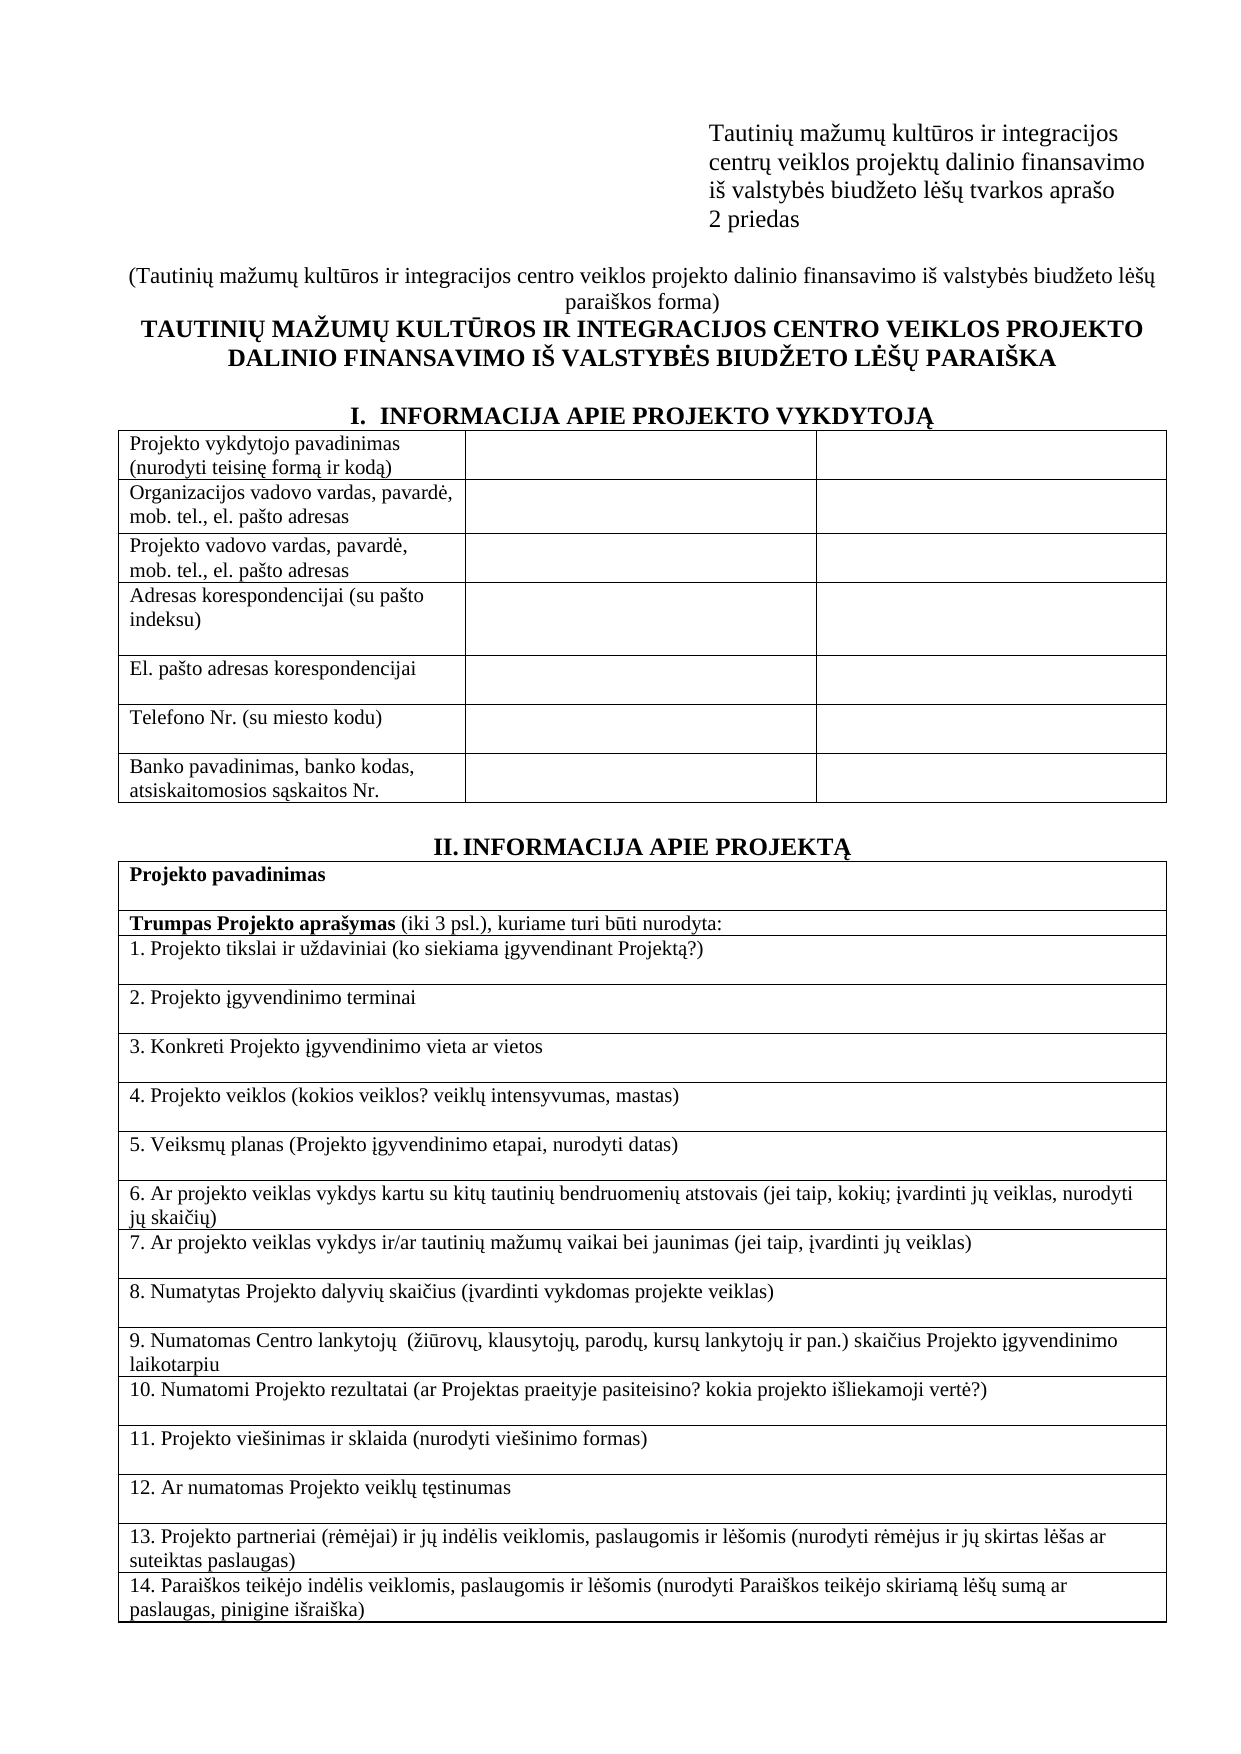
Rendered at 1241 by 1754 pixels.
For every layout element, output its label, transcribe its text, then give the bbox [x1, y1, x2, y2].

table_cell 12. Ar numatomas Projekto veiklų tęstinumas [119, 1475, 1166, 1523]
table_header Projekto pavadinimas [119, 862, 1166, 910]
table_cell [466, 754, 816, 802]
table_cell 3. Konkreti Projekto įgyvendinimo vieta ar vietos [119, 1034, 1166, 1082]
table_cell [817, 754, 1166, 802]
table_cell Projekto vadovo vardas, pavardė, mob. tel., el. pašto adresas [119, 534, 465, 582]
table_cell El. pašto adresas korespondencijai [119, 656, 465, 704]
text Tautinių mažumų kultūros ir integracijos [709, 118, 1166, 147]
table_cell [817, 480, 1166, 532]
table_cell 13. Projekto partneriai (rėmėjai) ir jų indėlis veiklomis, paslaugomis ir lėšomis (nurodyti rėmėjus ir jų skirtas lėšas ar suteiktas paslaugas) [119, 1524, 1166, 1572]
table_cell [466, 705, 816, 753]
table_cell 2. Projekto įgyvendinimo terminai [119, 985, 1166, 1033]
table_cell Adresas korespondencijai (su pašto indeksu) [119, 583, 465, 655]
text (Tautinių mažumų kultūros ir integracijos centro veiklos projekto dalinio finansavimo iš valstybės biudžeto lėšų paraiškos forma) [118, 262, 1166, 314]
table_cell [817, 656, 1166, 704]
table_cell [466, 480, 816, 532]
table_cell 11. Projekto viešinimas ir sklaida (nurodyti viešinimo formas) [119, 1426, 1166, 1474]
table_cell [817, 705, 1166, 753]
table_cell Telefono Nr. (su miesto kodu) [119, 705, 465, 753]
table_cell 14. Paraiškos teikėjo indėlis veiklomis, paslaugomis ir lėšomis (nurodyti Paraiškos teikėjo skiriamą lėšų sumą ar paslaugas, pinigine išraiška) [119, 1573, 1166, 1621]
text I. INFORMACIJA APIE PROJEKTO VYKDYTOJĄ [118, 401, 1166, 429]
table_cell [466, 656, 816, 704]
text 2 priedas [709, 204, 1166, 233]
table_cell 1. Projekto tikslai ir uždaviniai (ko siekiama įgyvendinant Projektą?) [119, 936, 1166, 984]
text II. INFORMACIJA APIE PROJEKTĄ [118, 832, 1166, 861]
text iš valstybės biudžeto lėšų tvarkos aprašo [709, 176, 1166, 204]
table_cell [466, 534, 816, 582]
table_header Projekto vykdytojo pavadinimas (nurodyti teisinę formą ir kodą) [119, 431, 465, 479]
table_cell 7. Ar projekto veiklas vykdys ir/ar tautinių mažumų vaikai bei jaunimas (jei taip, įvardinti jų veiklas) [119, 1230, 1166, 1278]
table_cell Organizacijos vadovo vardas, pavardė, mob. tel., el. pašto adresas [119, 480, 465, 532]
table_cell 9. Numatomas Centro lankytojų (žiūrovų, klausytojų, parodų, kursų lankytojų ir pan.) skaičius Projekto įgyvendinimo laikotarpiu [119, 1328, 1166, 1376]
table_cell 6. Ar projekto veiklas vykdys kartu su kitų tautinių bendruomenių atstovais (jei taip, kokių; įvardinti jų veiklas, nurodyti jų skaičių) [119, 1181, 1166, 1229]
text centrų veiklos projektų dalinio finansavimo [709, 147, 1166, 176]
table_header [817, 431, 1166, 479]
table_header [466, 431, 816, 479]
table_cell 5. Veiksmų planas (Projekto įgyvendinimo etapai, nurodyti datas) [119, 1132, 1166, 1180]
table_cell Banko pavadinimas, banko kodas, atsiskaitomosios sąskaitos Nr. [119, 754, 465, 802]
table_cell Trumpas Projekto aprašymas (iki 3 psl.), kuriame turi būti nurodyta: [119, 911, 1166, 935]
table_cell 10. Numatomi Projekto rezultatai (ar Projektas praeityje pasiteisino? kokia projekto išliekamoji vertė?) [119, 1377, 1166, 1425]
table_cell [466, 583, 816, 655]
table_cell 4. Projekto veiklos (kokios veiklos? veiklų intensyvumas, mastas) [119, 1083, 1166, 1131]
table_cell 8. Numatytas Projekto dalyvių skaičius (įvardinti vykdomas projekte veiklas) [119, 1279, 1166, 1327]
table_cell [817, 583, 1166, 655]
table_cell [817, 534, 1166, 582]
text TAUTINIŲ MAŽUMŲ KULTŪROS IR INTEGRACIJOS CENTRO VEIKLOS PROJEKTO DALINIO FINANSAVIMO IŠ VALSTYBĖS BIUDŽETO LĖŠŲ PARAIŠKA [118, 314, 1166, 372]
